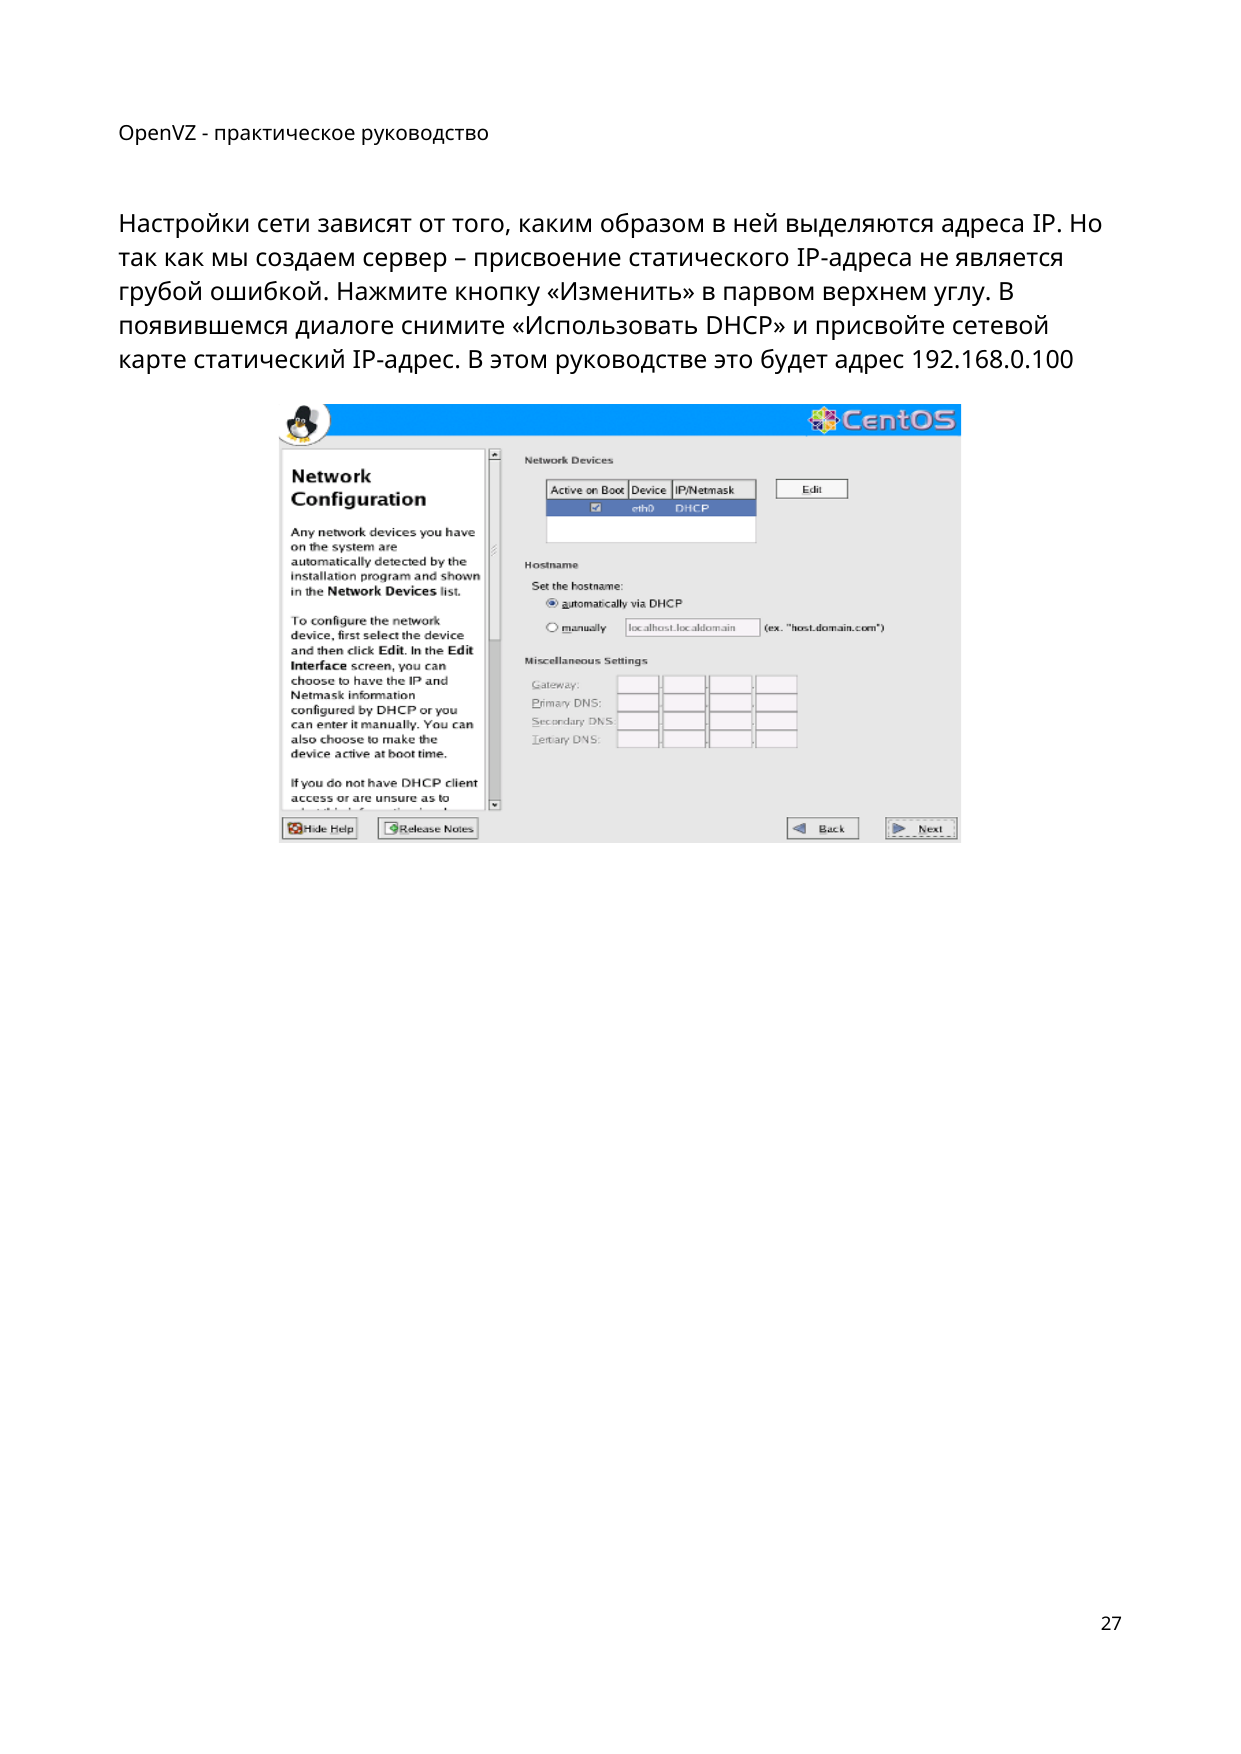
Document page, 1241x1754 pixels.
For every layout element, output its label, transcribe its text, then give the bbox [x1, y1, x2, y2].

text Настройки сети зависят от того, каким образом в ней выделяются адреса IP. Но так как мы создаем сервер – присвоение статического IP-адреса не является грубой ошибкой. Нажмите кнопку «Изменить» в парвом верхнем углу. В появившемся диалоге снимите «Использовать DHCP» и присвойте сетевой карте статический IP-адрес. В этом руководстве это будет адрес 192.168.0.100 [118, 205, 1122, 376]
picture [278, 404, 962, 843]
